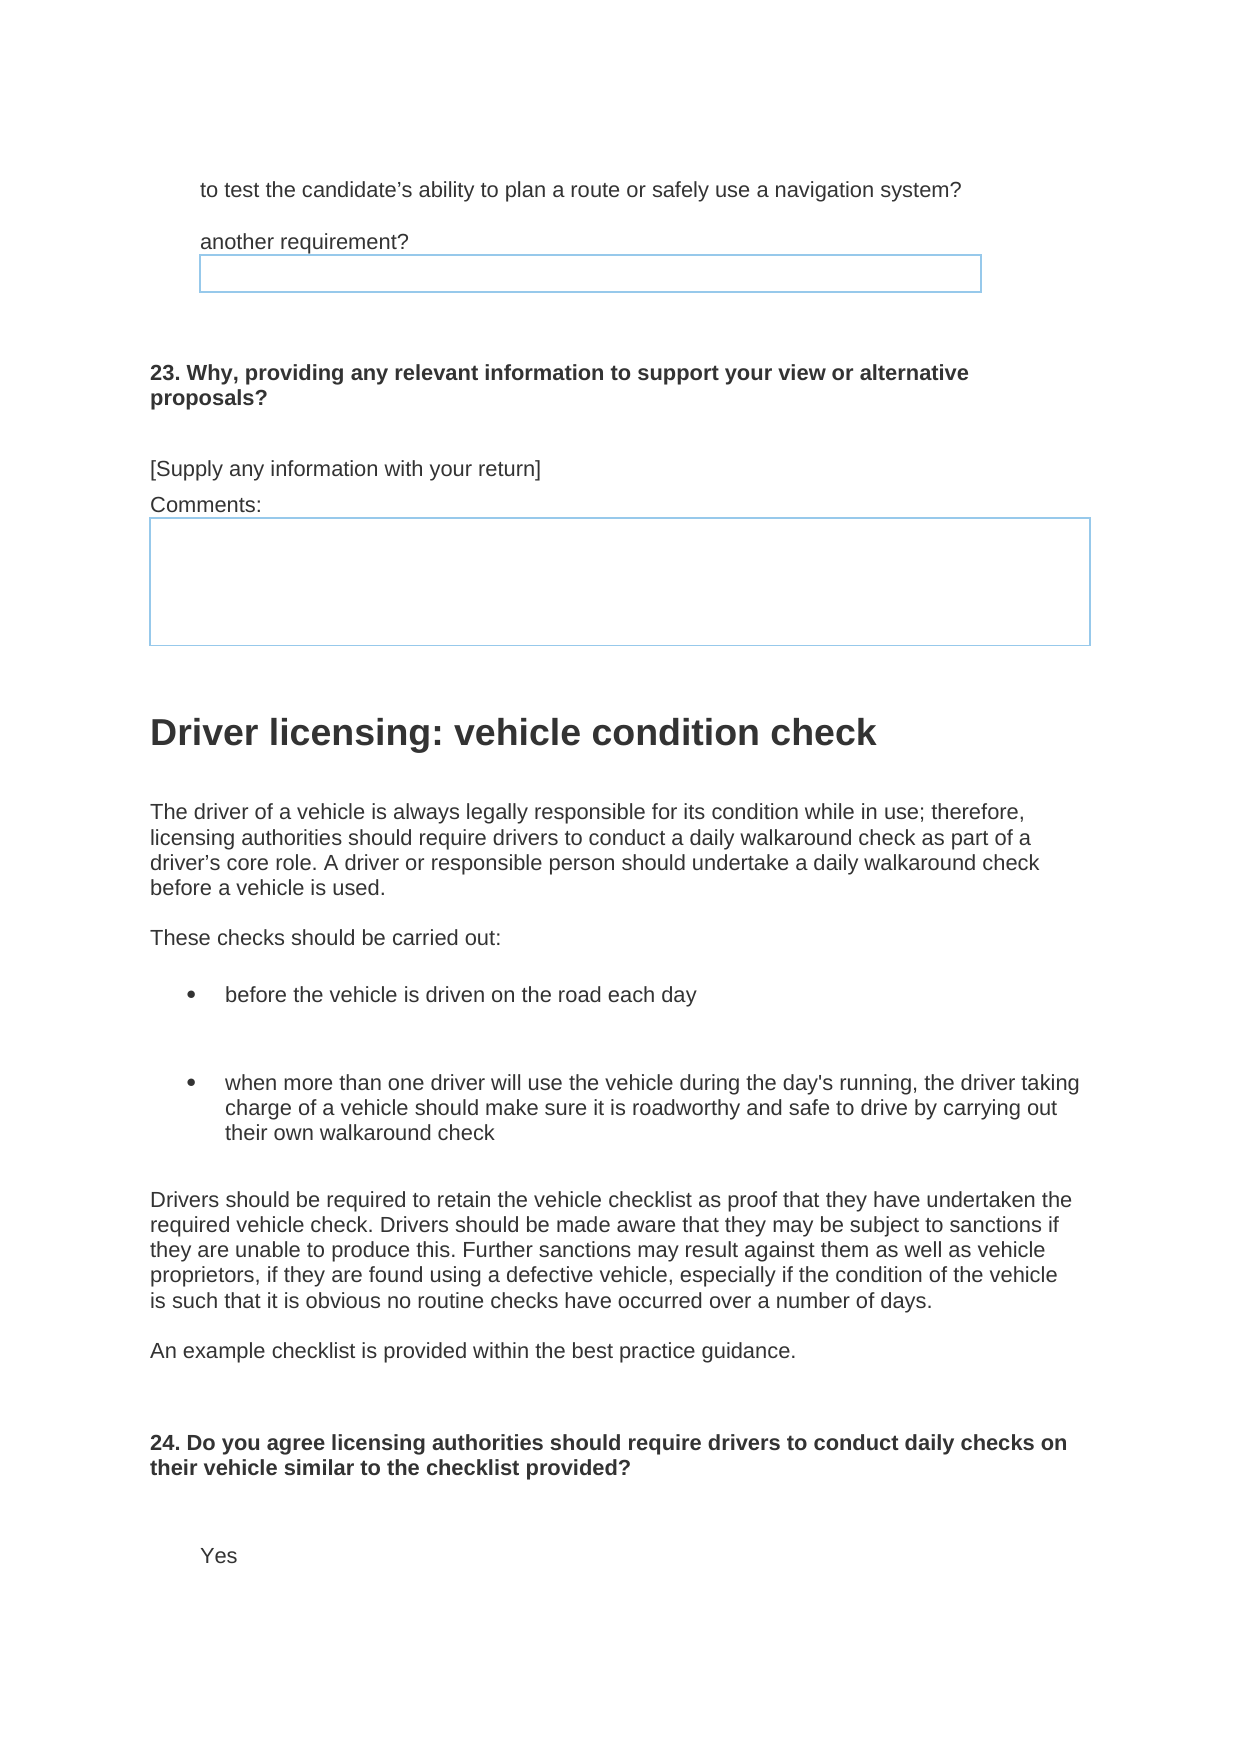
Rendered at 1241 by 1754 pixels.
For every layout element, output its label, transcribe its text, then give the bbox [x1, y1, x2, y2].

table_cell [150, 219, 200, 293]
table_header [151, 519, 1089, 644]
table_header [201, 256, 980, 291]
subtitle 23. Why, providing any relevant information to support your view or alternative proposals? [150, 360, 1090, 410]
text Driver licensing: vehicle condition check [150, 710, 1090, 753]
table_cell [150, 150, 200, 218]
subtitle 24. Do you agree licensing authorities should require drivers to conduct daily checks on their vehicle similar to the checklist provided? [150, 1430, 1090, 1480]
text Drivers should be required to retain the vehicle checklist as proof that they have undertaken the required vehicle check. Drivers should be made aware that they may be subject to sanctions if they are unable to produce this. Further sanctions may result against them as well as vehicle proprietors, if they are found using a defective vehicle, especially if the condition of the vehicle is such that it is obvious no routine checks have occurred over a number of days. An example checklist is provided within the best practice guidance. [150, 1187, 1090, 1363]
table_cell to test the candidate’s ability to plan a route or safely use a navigation system? [200, 150, 983, 218]
text The driver of a vehicle is always legally responsible for its condition while in use; therefore, licensing authorities should require drivers to conduct a daily walkaround check as part of a driver’s core role. A driver or responsible person should undertake a daily walkaround check before a vehicle is used. These checks should be carried out: [150, 799, 1090, 950]
table_cell when more than one driver will use the vehicle during the day's running, the driver taking charge of a vehicle should make sure it is roadworthy and safe to drive by carrying out their own walkaround check [150, 1038, 1090, 1176]
table_header Yes [200, 1516, 777, 1584]
text [Supply any information with your return]Uploading… [150, 456, 1090, 481]
table_header before the vehicle is driven on the road each day [150, 950, 1090, 1038]
text Comments: [150, 492, 1090, 517]
table_cell another requirement? [200, 219, 983, 293]
table_header [150, 1516, 200, 1584]
